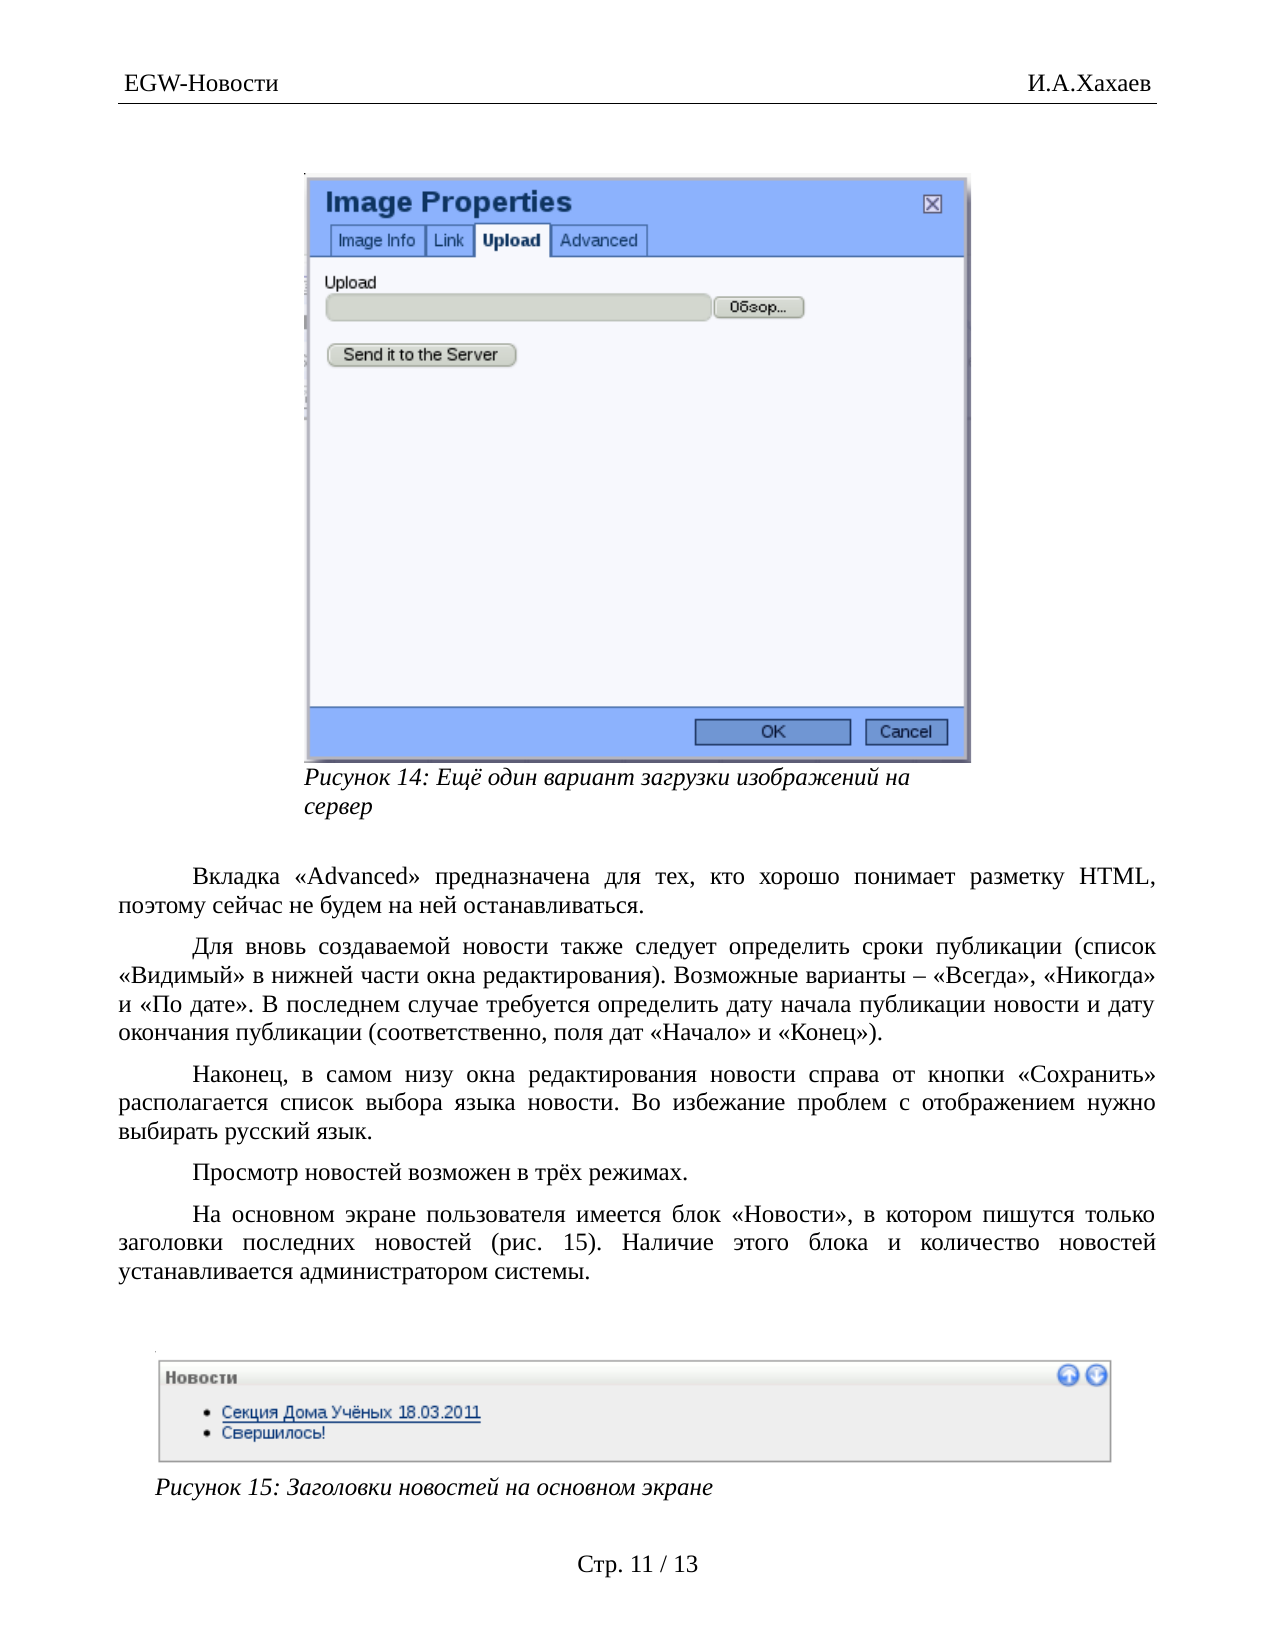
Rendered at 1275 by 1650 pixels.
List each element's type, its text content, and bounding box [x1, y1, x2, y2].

text Рисунок 15: Заголовки новостей на основном экране [155, 1472, 1120, 1500]
text Просмотр новостей возможен в трёх режимах. [118, 1157, 1157, 1186]
text На основном экране пользователя имеется блок «Новости», в котором пишутся только заголовки последних новостей (рис. 15). Наличие этого блока и количество новостей устанавливается администратором системы. [118, 1199, 1157, 1285]
text Для вновь создаваемой новости также следует определить сроки публикации (список «Видимый» в нижней части окна редактирования). Возможные варианты – «Всегда», «Никогда» и «По дате». В последнем случае требуется определить дату начала публикации новости и дату окончания публикации (соответственно, поля дат «Начало» и «Конец»). [118, 931, 1157, 1046]
text Наконец, в самом низу окна редактирования новости справа от кнопки «Сохранить» располагается список выбора языка новости. Во избежание проблем с отображением нужно выбирать русский язык. [118, 1059, 1157, 1145]
text Рисунок 14: Ещё один вариант загрузки изображений на сервер [304, 763, 971, 820]
picture [304, 173, 972, 763]
text Вкладка «Advanced» предназначена для тех, кто хорошо понимает разметку HTML, поэтому сейчас не будем на ней останавливаться. [118, 861, 1157, 919]
picture [155, 1351, 1121, 1472]
